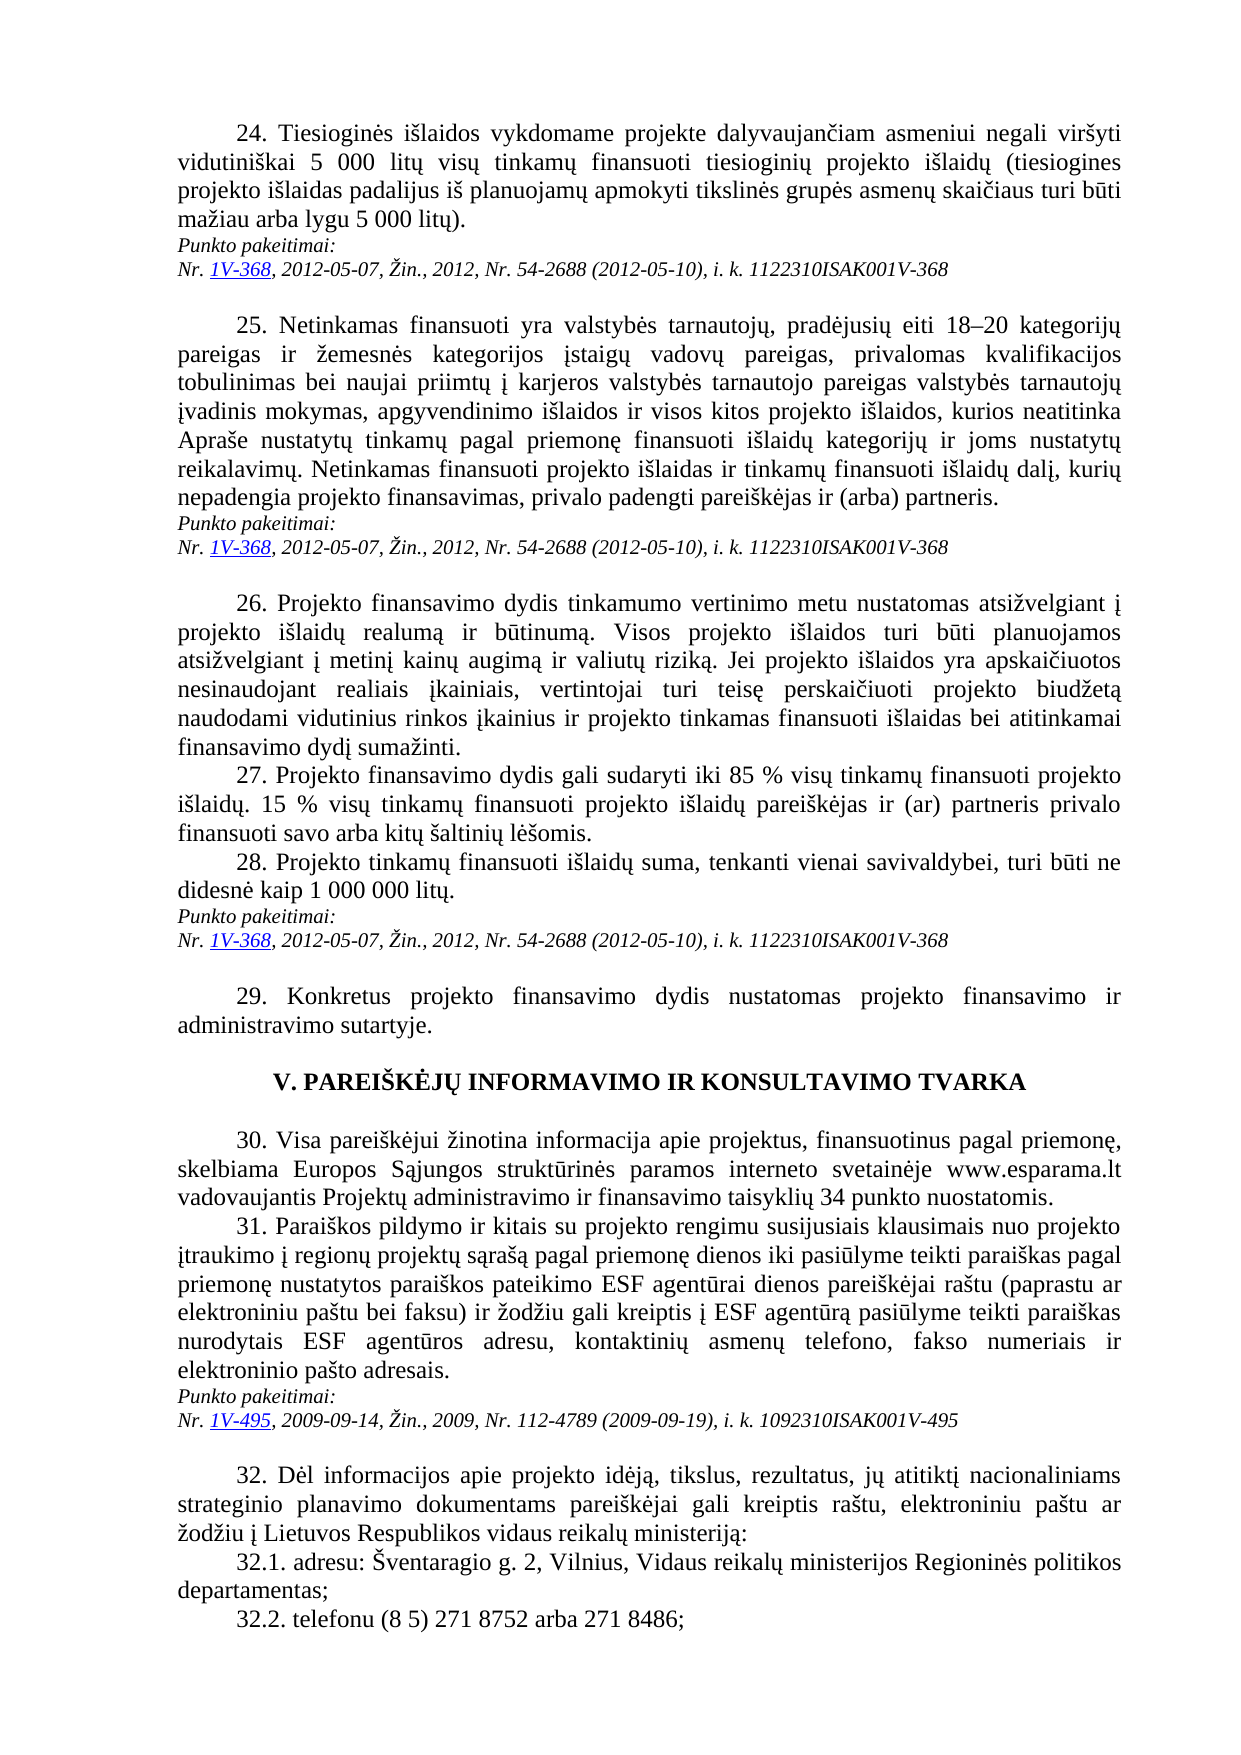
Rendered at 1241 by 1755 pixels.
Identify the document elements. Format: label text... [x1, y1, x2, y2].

text Nr. 1V-495, 2009-09-14, Žin., 2009, Nr. 112-4789 (2009-09-19), i. k. 1092310ISAK001V-495 [177, 1408, 1122, 1432]
text 27. Projekto finansavimo dydis gali sudaryti iki 85 % visų tinkamų finansuoti projekto išlaidų. 15 % visų tinkamų finansuoti projekto išlaidų pareiškėjas ir (ar) partneris privalo finansuoti savo arba kitų šaltinių lėšomis. [177, 761, 1122, 847]
text 24. Tiesioginės išlaidos vykdomame projekte dalyvaujančiam asmeniui negali viršyti vidutiniškai 5 000 litų visų tinkamų finansuoti tiesioginių projekto išlaidų (tiesiogines projekto išlaidas padalijus iš planuojamų apmokyti tikslinės grupės asmenų skaičiaus turi būti mažiau arba lygu 5 000 litų). [177, 118, 1122, 233]
text 26. Projekto finansavimo dydis tinkamumo vertinimo metu nustatomas atsižvelgiant į projekto išlaidų realumą ir būtinumą. Visos projekto išlaidos turi būti planuojamos atsižvelgiant į metinį kainų augimą ir valiutų riziką. Jei projekto išlaidos yra apskaičiuotos nesinaudojant realiais įkainiais, vertintojai turi teisę perskaičiuoti projekto biudžetą naudodami vidutinius rinkos įkainius ir projekto tinkamas finansuoti išlaidas bei atitinkamai finansavimo dydį sumažinti. [177, 588, 1122, 761]
text 28. Projekto tinkamų finansuoti išlaidų suma, tenkanti vienai savivaldybei, turi būti ne didesnė kaip 1 000 000 litų. [177, 847, 1122, 904]
text 30. Visa pareiškėjui žinotina informacija apie projektus, finansuotinus pagal priemonę, skelbiama Europos Sąjungos struktūrinės paramos interneto svetainėje www.esparama.lt vadovaujantis Projektų administravimo ir finansavimo taisyklių 34 punkto nuostatomis. [177, 1125, 1122, 1211]
text 31. Paraiškos pildymo ir kitais su projekto rengimu susijusiais klausimais nuo projekto įtraukimo į regionų projektų sąrašą pagal priemonę dienos iki pasiūlyme teikti paraiškas pagal priemonę nustatytos paraiškos pateikimo ESF agentūrai dienos pareiškėjai raštu (paprastu ar elektroniniu paštu bei faksu) ir žodžiu gali kreiptis į ESF agentūrą pasiūlyme teikti paraiškas nurodytais ESF agentūros adresu, kontaktinių asmenų telefono, fakso numeriais ir elektroninio pašto adresais. [177, 1211, 1122, 1384]
text 29. Konkretus projekto finansavimo dydis nustatomas projekto finansavimo ir administravimo sutartyje. [177, 981, 1122, 1039]
text Nr. 1V-368, 2012-05-07, Žin., 2012, Nr. 54-2688 (2012-05-10), i. k. 1122310ISAK001V-368 [177, 535, 1122, 559]
text 32. Dėl informacijos apie projekto idėją, tikslus, rezultatus, jų atitiktį nacionaliniams strateginio planavimo dokumentams pareiškėjai gali kreiptis raštu, elektroniniu paštu ar žodžiu į Lietuvos Respublikos vidaus reikalų ministeriją: [177, 1461, 1122, 1547]
text 32.2. telefonu (8 5) 271 8752 arba 271 8486; [177, 1604, 1122, 1633]
text V. PAREIŠKĖJŲ INFORMAVIMO IR KONSULTAVIMO TVARKA [177, 1067, 1122, 1096]
text Punkto pakeitimai: [177, 1384, 1122, 1408]
text Nr. 1V-368, 2012-05-07, Žin., 2012, Nr. 54-2688 (2012-05-10), i. k. 1122310ISAK001V-368 [177, 928, 1122, 952]
text 32.1. adresu: Šventaragio g. 2, Vilnius, Vidaus reikalų ministerijos Regioninės politikos departamentas; [177, 1547, 1122, 1604]
text 25. Netinkamas finansuoti yra valstybės tarnautojų, pradėjusių eiti 18–20 kategorijų pareigas ir žemesnės kategorijos įstaigų vadovų pareigas, privalomas kvalifikacijos tobulinimas bei naujai priimtų į karjeros valstybės tarnautojo pareigas valstybės tarnautojų įvadinis mokymas, apgyvendinimo išlaidos ir visos kitos projekto išlaidos, kurios neatitinka Apraše nustatytų tinkamų pagal priemonę finansuoti išlaidų kategorijų ir joms nustatytų reikalavimų. Netinkamas finansuoti projekto išlaidas ir tinkamų finansuoti išlaidų dalį, kurių nepadengia projekto finansavimas, privalo padengti pareiškėjas ir (arba) partneris. [177, 310, 1122, 511]
text Punkto pakeitimai: [177, 233, 1122, 257]
text Punkto pakeitimai: [177, 511, 1122, 535]
text Nr. 1V-368, 2012-05-07, Žin., 2012, Nr. 54-2688 (2012-05-10), i. k. 1122310ISAK001V-368 [177, 257, 1122, 281]
text Punkto pakeitimai: [177, 904, 1122, 928]
